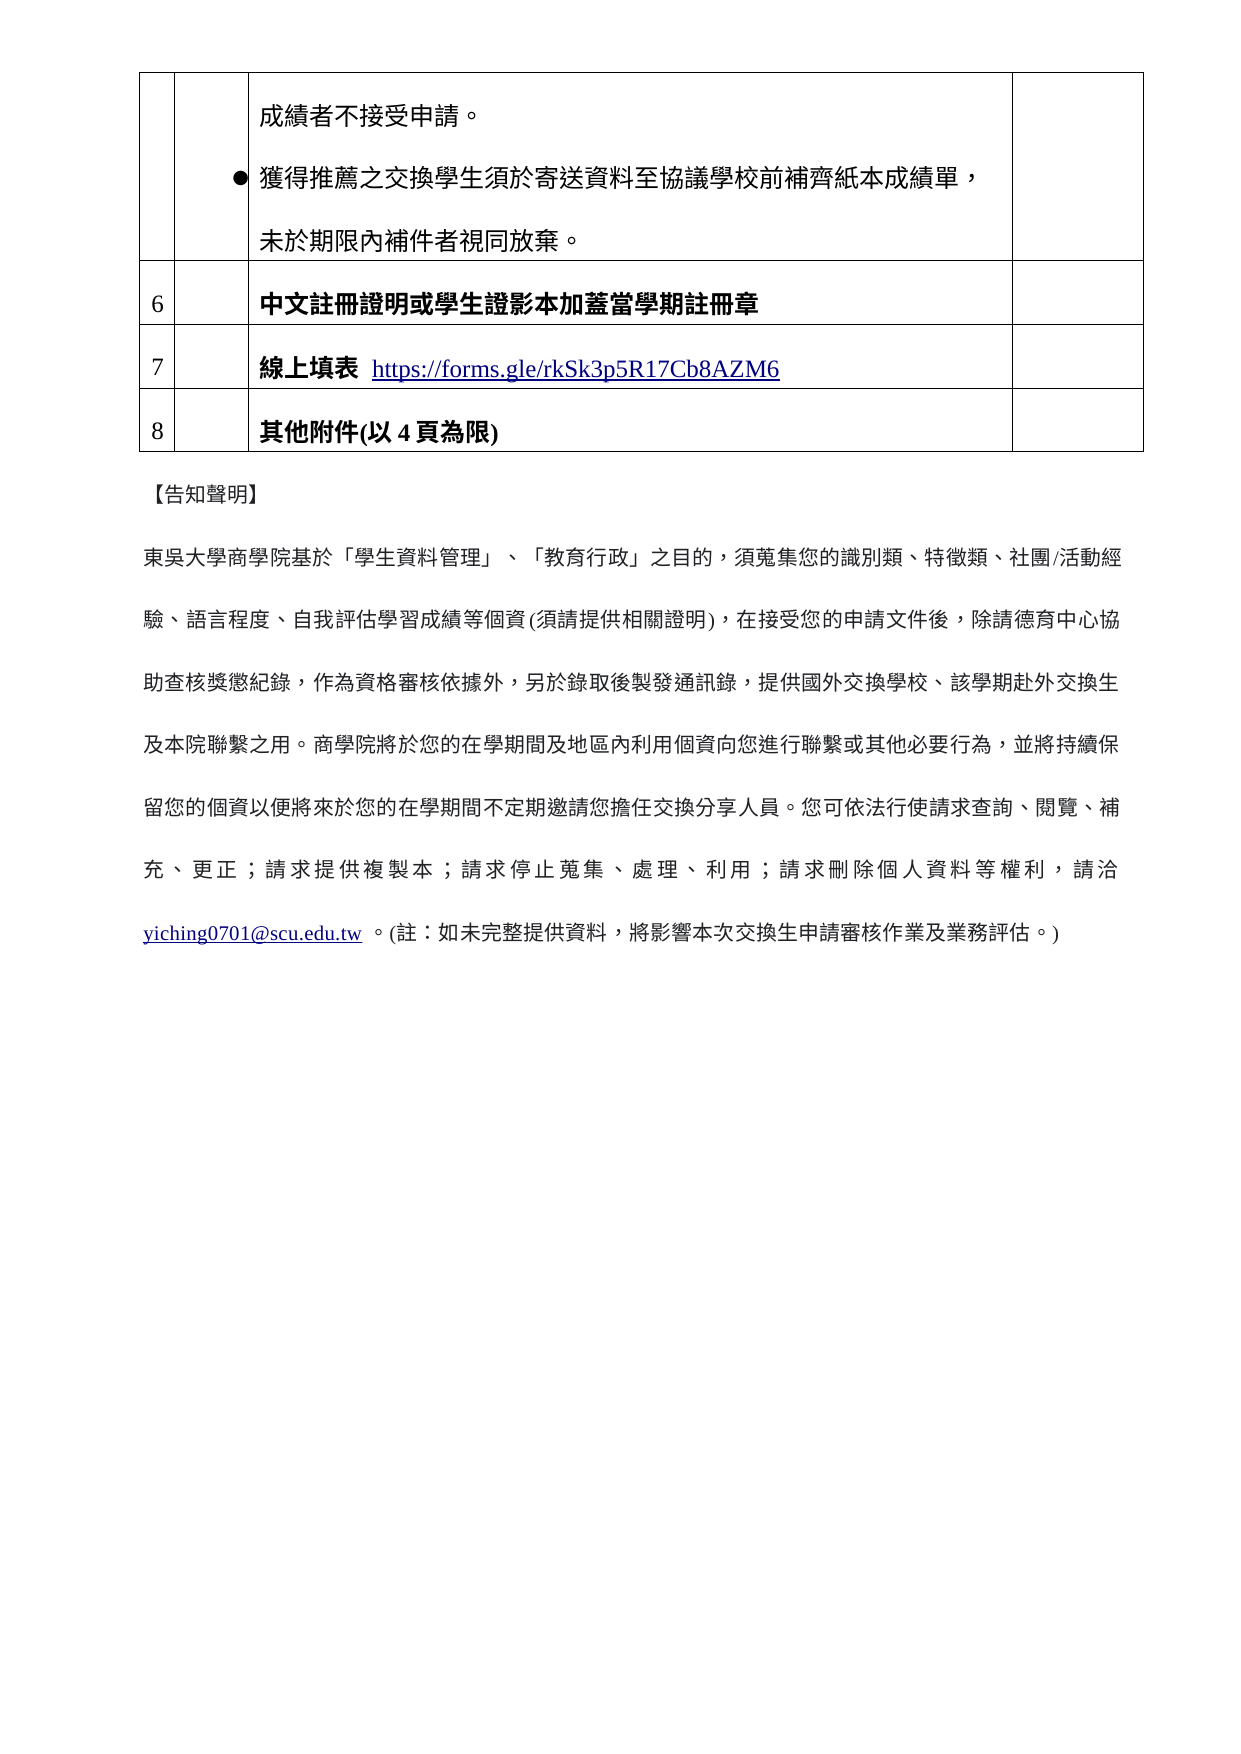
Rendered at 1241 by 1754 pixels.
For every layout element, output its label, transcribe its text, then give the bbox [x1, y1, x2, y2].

table_cell 線上填表 https://forms.gle/rkSk3p5R17Cb8AZM6 [249, 325, 1012, 387]
table_cell [175, 73, 248, 260]
text 東吳大學商學院基於「學生資料管理」、「教育行政」之目的，須蒐集您的識別類、特徵類、社團/活動經驗、語言程度、自我評估學習成績等個資(須請提供相關證明)，在接受您的申請文件後，除請德育中心協助查核獎懲紀錄，作為資格審核依據外，另於錄取後製發通訊錄，提供國外交換學校、該學期赴外交換生及本院聯繫之用。商學院將於您的在學期間及地區內利用個資向您進行聯繫或其他必要行為，並將持續保留您的個資以便將來於您的在學期間不定期邀請您擔任交換分享人員。您可依法行使請求查詢、閱覽、補充、更正；請求提供複製本；請求停止蒐集、處理、利用；請求刪除個人資料等權利，請洽 yiching0701@scu.edu.tw 。(註：如未完整提供資料，將影響本次交換生申請審核作業及業務評估。) [143, 514, 1122, 952]
table_cell [140, 73, 174, 260]
table_cell 8 [140, 389, 174, 451]
table_cell [175, 389, 248, 451]
table_cell [1013, 389, 1143, 451]
table_cell [1013, 73, 1143, 260]
table_cell 中文註冊證明或學生證影本加蓋當學期註冊章 [249, 261, 1012, 324]
table_cell 6 [140, 261, 174, 324]
table_cell [175, 325, 248, 387]
text 【告知聲明】 [143, 452, 1122, 514]
table_cell [1013, 325, 1143, 387]
table_cell 其他附件(以4頁為限) [249, 389, 1012, 451]
table_cell [1013, 261, 1143, 324]
table_cell [175, 261, 248, 324]
table_cell 7 [140, 325, 174, 387]
table_cell 語言檢定 已參加檢定但未收到紙本成績單者，可先提供網路成績，未有網路成績者不接受申請。 獲得推薦之交換學生須於寄送資料至協議學校前補齊紙本成績單，未於期限內補件者視同放棄。 [249, 73, 1012, 260]
